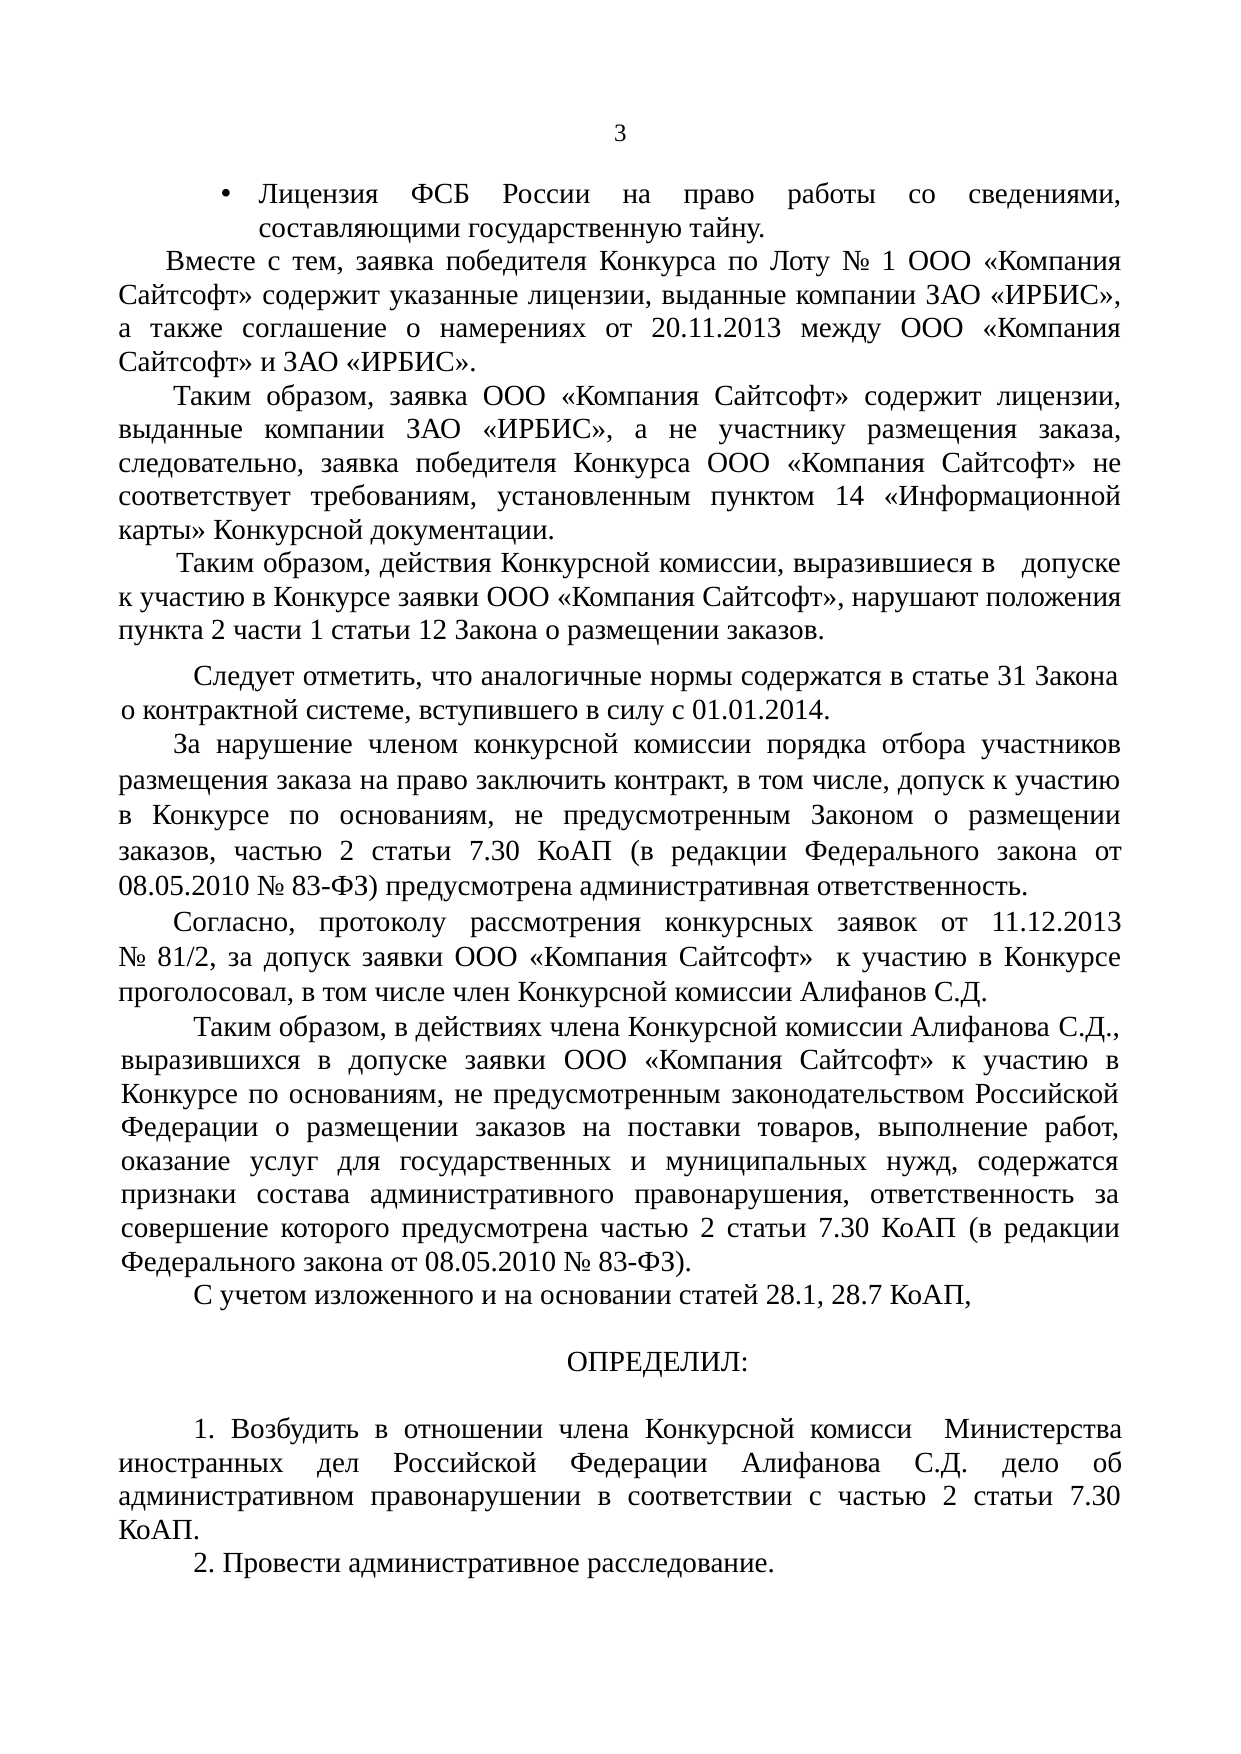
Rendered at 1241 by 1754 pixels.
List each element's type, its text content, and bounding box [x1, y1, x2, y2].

text 1. Возбудить в отношении члена Конкурсной комисси Министерства иностранных дел Российской Федерации Алифанова С.Д. дело об административном правонарушении в соответствии с частью 2 статьи 7.30 КоАП. [118, 1411, 1122, 1546]
text Таким образом, действия Конкурсной комиссии, выразившиеся в допуске к участию в Конкурсе заявки ООО «Компания Сайтсофт», нарушают положения пункта 2 части 1 статьи 12 Закона о размещении заказов. [118, 545, 1122, 646]
text Согласно, протоколу рассмотрения конкурсных заявок от 11.12.2013 № 81/2, за допуск заявки ООО «Компания Сайтсофт» к участию в Конкурсе проголосовал, в том числе член Конкурсной комиссии Алифанов С.Д. [118, 903, 1122, 1009]
text ОПРЕДЕЛИЛ: [118, 1344, 1122, 1378]
text Таким образом, в действиях члена Конкурсной комиссии Алифанова С.Д., выразившихся в допуске заявки ООО «Компания Сайтсофт» к участию в Конкурсе по основаниям, не предусмотренным законодательством Российской Федерации о размещении заказов на поставки товаров, выполнение работ, оказание услуг для государственных и муниципальных нужд, содержатся признаки состава административного правонарушения, ответственность за совершение которого предусмотрена частью 2 статьи 7.30 КоАП (в редакции Федерального закона от 08.05.2010 № 83-ФЗ). [121, 1009, 1120, 1277]
text Таким образом, заявка ООО «Компания Сайтсофт» содержит лицензии, выданные компании ЗАО «ИРБИС», а не участнику размещения заказа, следовательно, заявка победителя Конкурса ООО «Компания Сайтсофт» не соответствует требованиям, установленным пунктом 14 «Информационной карты» Конкурсной документации. [118, 378, 1122, 545]
text За нарушение членом конкурсной комиссии порядка отбора участников размещения заказа на право заключить контракт, в том числе, допуск к участию в Конкурсе по основаниям, не предусмотренным Законом о размещении заказов, частью 2 статьи 7.30 КоАП (в редакции Федерального закона от 08.05.2010 № 83-ФЗ) предусмотрена административная ответственность. [118, 726, 1122, 903]
text 2. Провести административное расследование. [118, 1546, 1122, 1579]
text С учетом изложенного и на основании статей 28.1, 28.7 КоАП, [118, 1277, 1122, 1311]
text Вместе с тем, заявка победителя Конкурса по Лоту № 1 ООО «Компания Сайтсофт» содержит указанные лицензии, выданные компании ЗАО «ИРБИС», а также соглашение о намерениях от 20.11.2013 между ООО «Компания Сайтсофт» и ЗАО «ИРБИС». [118, 243, 1122, 378]
text Следует отметить, что аналогичные нормы содержатся в статье 31 Закона о контрактной системе, вступившего в силу с 01.01.2014. [121, 658, 1120, 726]
list Лицензия ФСБ России на право работы со сведениями, составляющими государственную тайну. [221, 176, 1122, 243]
